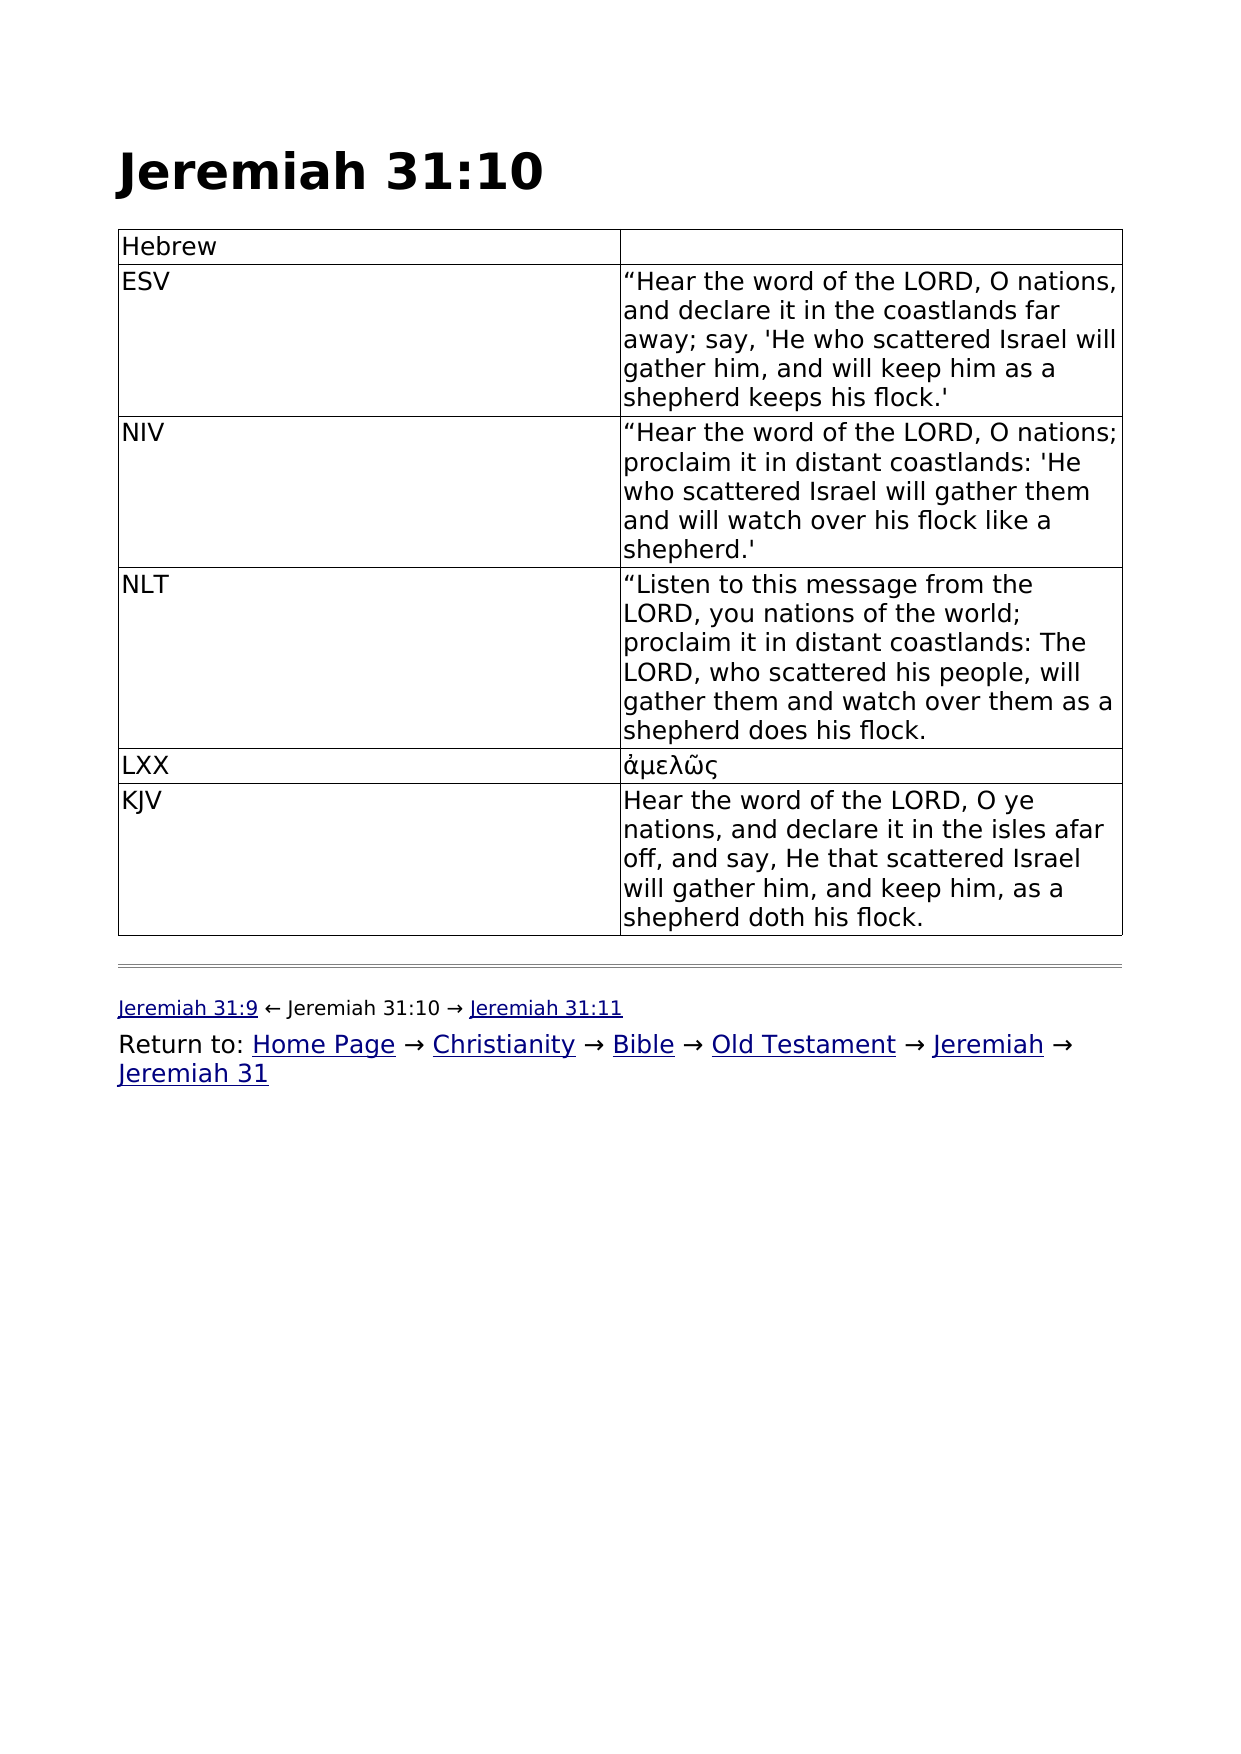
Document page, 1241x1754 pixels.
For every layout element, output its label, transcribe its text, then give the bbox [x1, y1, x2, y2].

table_cell “Hear the word of the LORD, O nations; proclaim it in distant coastlands: 'He who scattered Israel will gather them and will watch over his flock like a shepherd.' [621, 417, 1122, 567]
text Jeremiah 31:9 ← Jeremiah 31:10 → Jeremiah 31:11 [118, 996, 1122, 1030]
table_cell Hear the word of the LORD, O ye nations, and declare it in the isles afar off, and say, He that scattered Israel will gather him, and keep him, as a shepherd doth his flock. [621, 784, 1122, 935]
table_cell NLT [119, 568, 620, 748]
table_cell KJV [119, 784, 620, 935]
table_header [621, 230, 1122, 264]
table_cell “Hear the word of the LORD, O nations, and declare it in the coastlands far away; say, 'He who scattered Israel will gather him, and will keep him as a shepherd keeps his flock.' [621, 265, 1122, 416]
table_cell ESV [119, 265, 620, 416]
table_header Hebrew [119, 230, 620, 264]
subtitle Jeremiah 31:10 [118, 143, 1122, 201]
table_cell “Listen to this message from the LORD, you nations of the world; proclaim it in distant coastlands: The LORD, who scattered his people, will gather them and watch over them as a shepherd does his flock. [621, 568, 1122, 748]
table_cell ἀμελῶς [621, 749, 1122, 783]
table_cell NIV [119, 417, 620, 567]
table_cell LXX [119, 749, 620, 783]
text Return to: Home Page → Christianity → Bible → Old Testament → Jeremiah → Jeremiah 31 [118, 1030, 1122, 1089]
